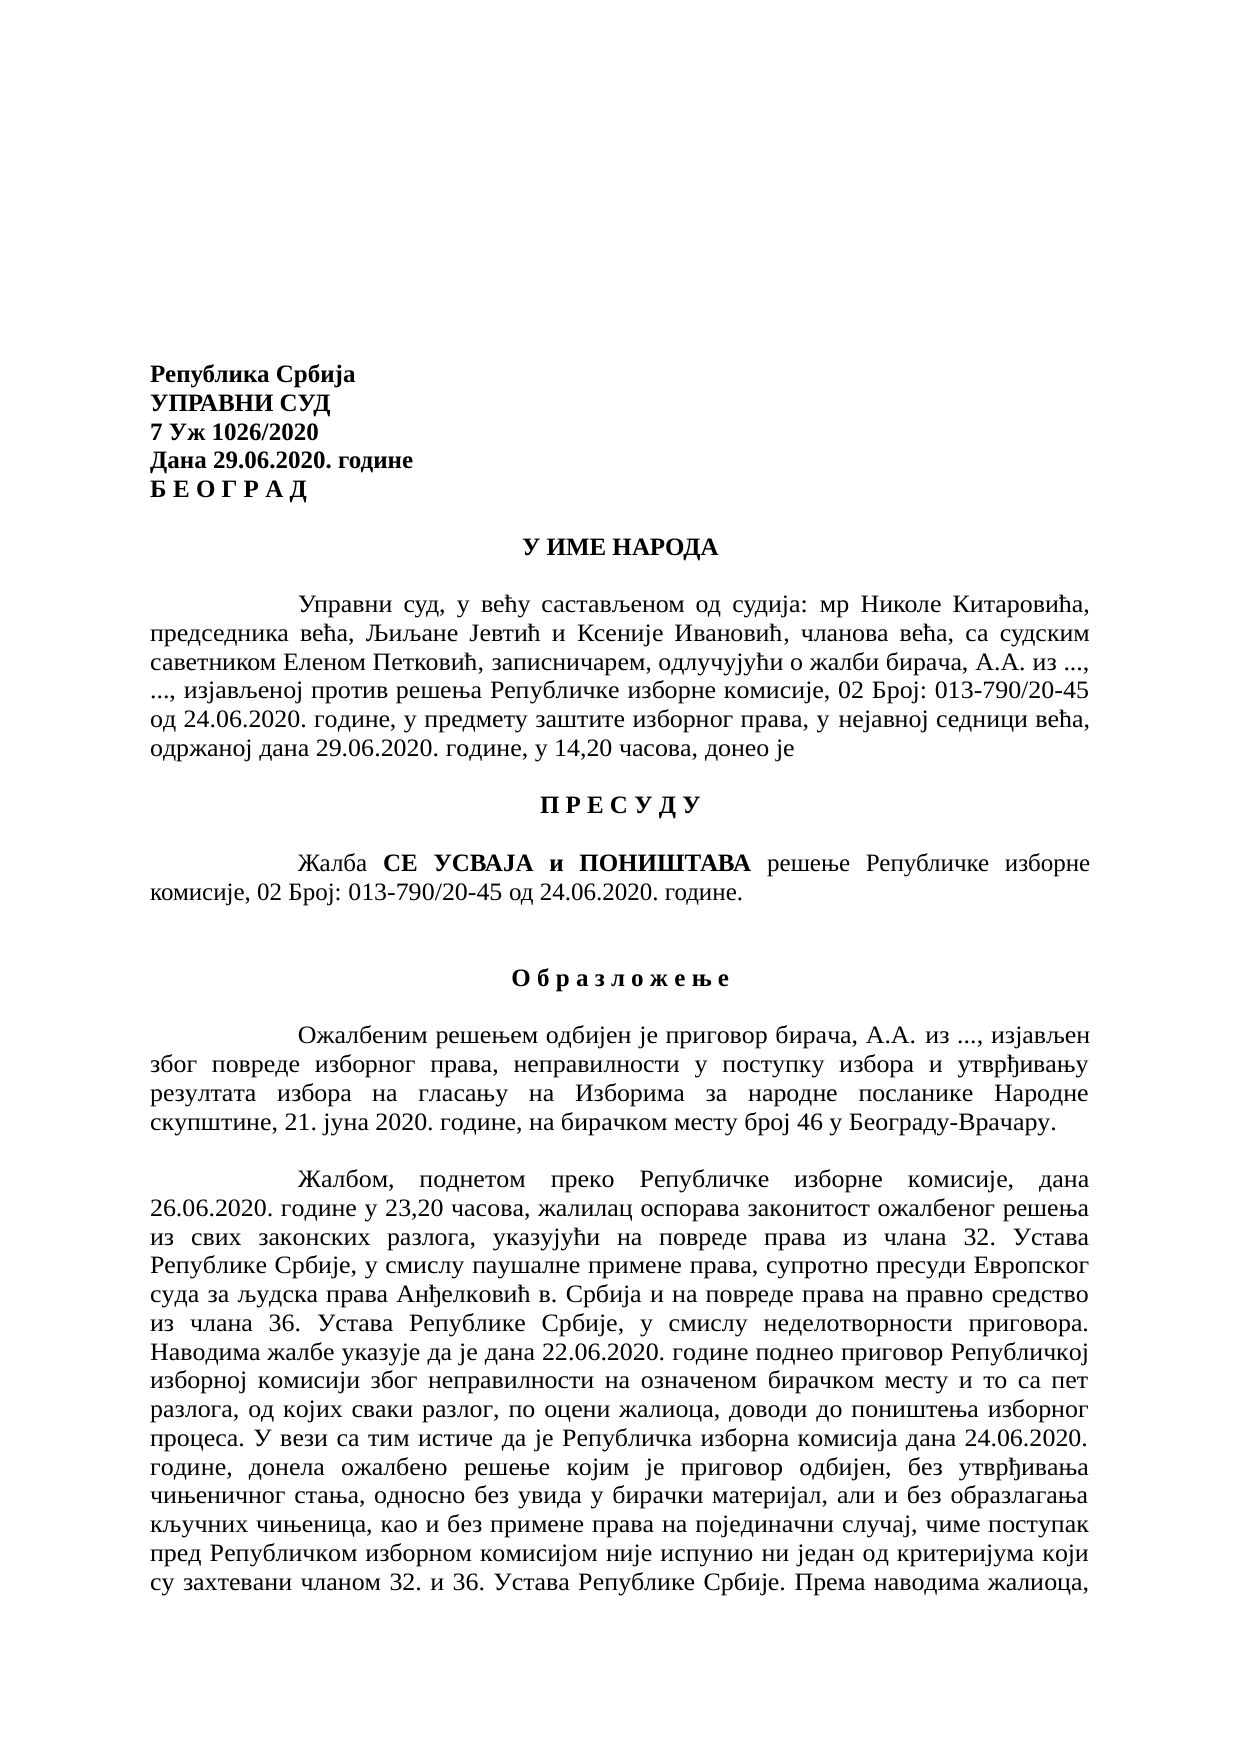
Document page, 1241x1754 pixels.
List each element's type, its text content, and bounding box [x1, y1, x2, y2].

text Ожалбеним решењем одбијен је приговор бирача, A.A. из ..., изјављен због повреде изборног права, неправилности у поступку избора и утврђивању резултата избора на гласању на Изборима за народне посланике Народне скупштине, 21. јуна 2020. године, на бирачком месту број 46 у Београду-Врачару. [150, 1020, 1090, 1135]
text О б р а з л о ж е њ е [150, 963, 1090, 992]
text Дана 29.06.2020. године [150, 445, 1090, 474]
text П Р Е С У Д У [150, 790, 1090, 819]
text Жалба СЕ УСВАЈА и ПОНИШТАВА решење Републичке изборне комисије, 02 Број: 013-790/20-45 од 24.06.2020. године. [150, 848, 1090, 905]
text 7 Уж 1026/2020 [150, 417, 1090, 445]
text Управни суд, у већу састављеном од судија: мр Николе Китаровића, председника већа, Љиљане Јевтић и Ксеније Ивановић, чланова већа, са судским саветником Еленом Петковић, записничарем, одлучујући о жалби бирача, A.A. из ..., ..., изјављеној против решења Републичке изборне комисије, 02 Број: 013-790/20-45 од 24.06.2020. године, у предмету заштите изборног права, у нејавној седници већа, одржаној дана 29.06.2020. године, у 14,20 часова, донео је [150, 589, 1090, 762]
text Б Е О Г Р А Д [150, 474, 1090, 503]
text Жалбом, поднетом преко Републичке изборне комисије, дана 26.06.2020. године у 23,20 часова, жалилац оспорава законитост ожалбеног решења из свих законских разлога, указујући на повреде права из члана 32. Устава Републике Србије, у смислу паушалне примене права, супротно пресуди Европског суда за људска права Анђелковић в. Србија и на повреде права на правно средство из члана 36. Устава Републике Србије, у смислу неделотворности приговора. Наводима жалбе указује да је дана 22.06.2020. године поднео приговор Републичкој изборној комисији због неправилности на означеном бирачком месту и то са пет разлога, од којих сваки разлог, по оцени жалиоца, доводи до поништења изборног процеса. У вези са тим истиче да је Републичка изборна комисија дана 24.06.2020. године, донела ожалбено решење којим је приговор одбијен, без утврђивања чињеничног стања, односно без увида у бирачки материјал, али и без образлагања кључних чињеница, као и без примене права на појединачни случај, чиме поступак пред Републичком изборном комисијом није испунио ни један од критеријума који су захтевани чланом 32. и 36. Устава Републике Србије. Према наводима жалиоца, [150, 1164, 1090, 1595]
text УПРАВНИ СУД [150, 388, 1090, 417]
text У ИМЕ НАРОДА [150, 532, 1090, 560]
text Република Србија [150, 148, 1090, 388]
